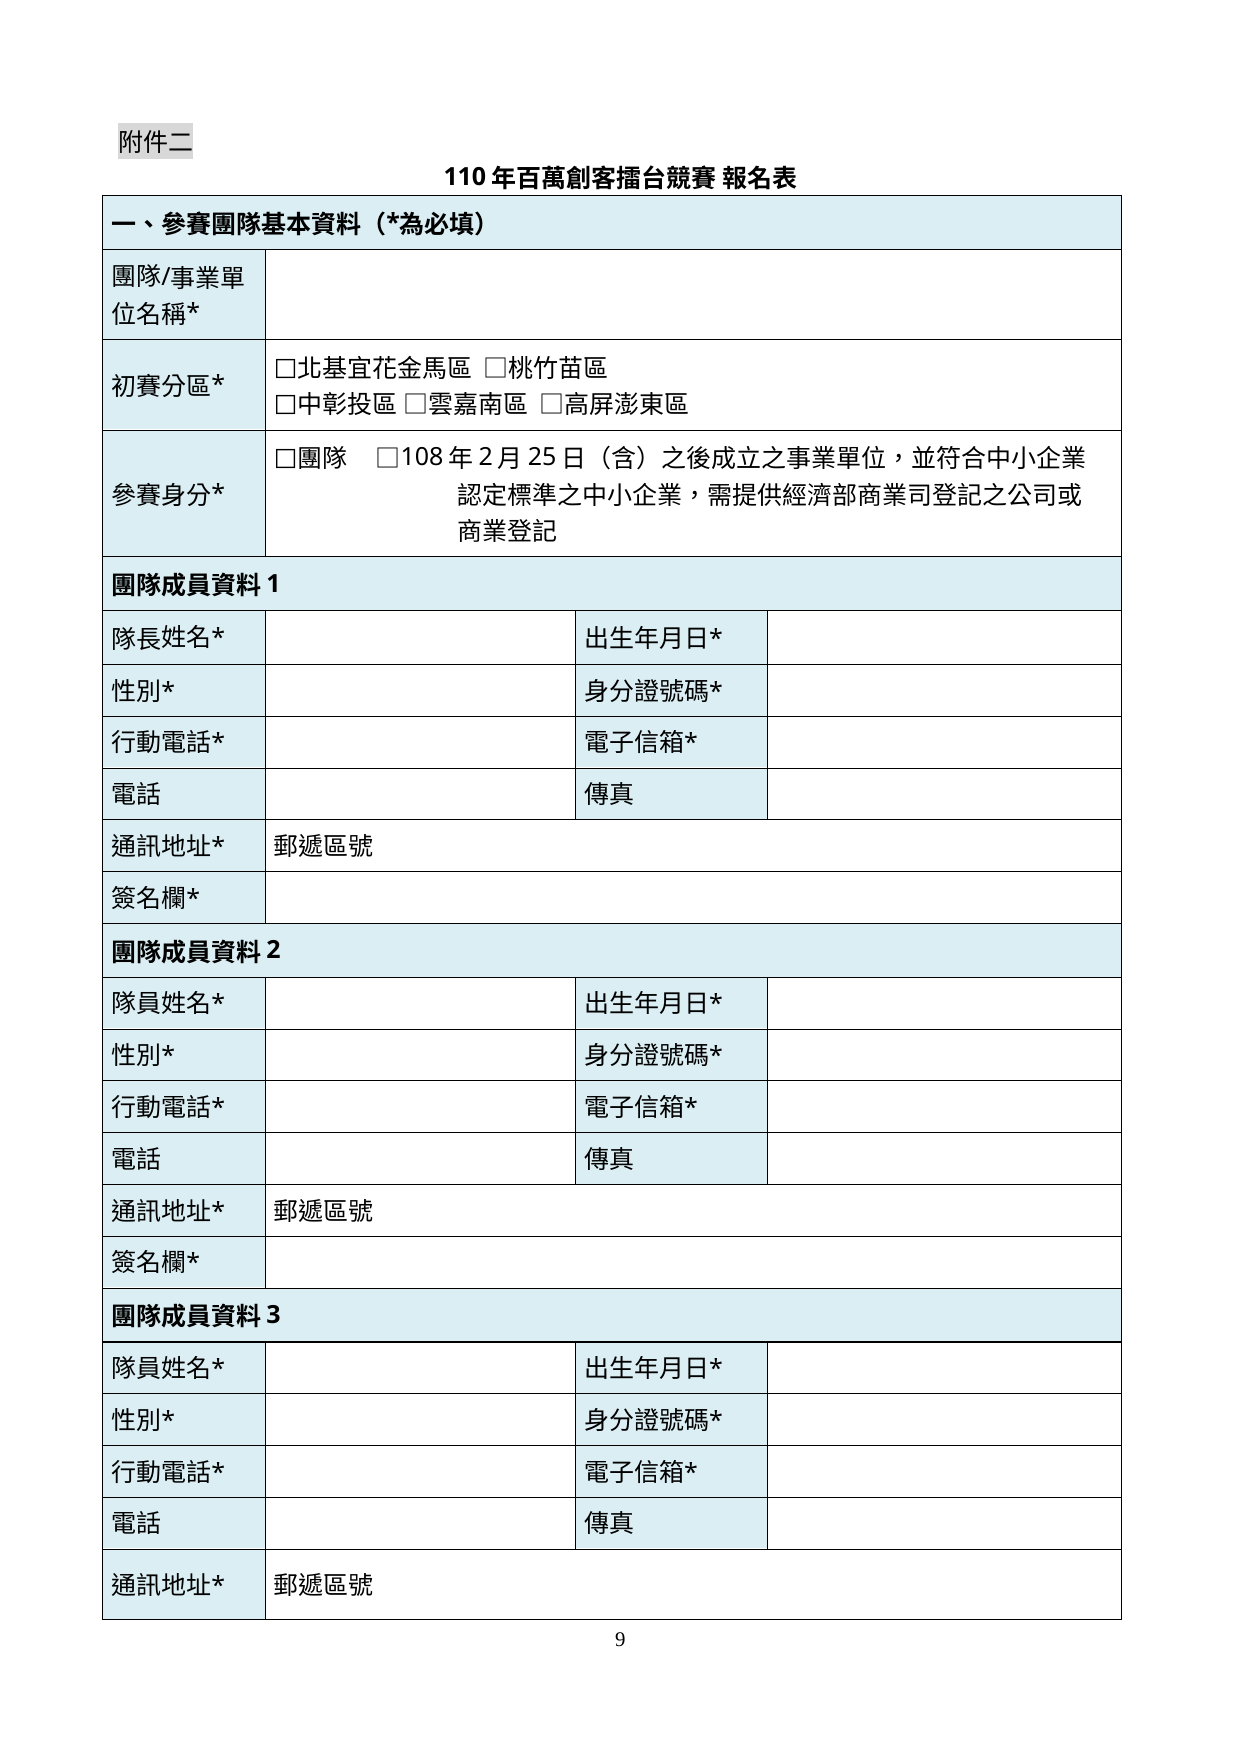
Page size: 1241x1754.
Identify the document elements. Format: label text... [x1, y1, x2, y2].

table_cell 郵遞區號 [266, 1550, 1121, 1619]
table_cell 身分證號碼* [576, 665, 767, 716]
table_cell 行動電話* [103, 1081, 265, 1132]
table_cell [768, 1081, 1121, 1132]
table_cell 通訊地址* [103, 820, 265, 871]
table_cell 電子信箱* [576, 1081, 767, 1132]
table_cell [266, 1343, 575, 1393]
table_cell 團隊成員資料2 [103, 924, 1121, 977]
table_header 一、參賽團隊基本資料（*為必填） [103, 196, 1121, 249]
table_cell 團隊成員資料3 [103, 1289, 1121, 1341]
table_cell 身分證號碼* [576, 1030, 767, 1080]
table_cell 傳真 [576, 1498, 767, 1548]
table_cell [768, 1133, 1121, 1184]
table_cell 通訊地址* [103, 1550, 265, 1619]
table_cell [768, 1394, 1121, 1445]
table_cell 電子信箱* [576, 1446, 767, 1497]
table_cell 隊員姓名* [103, 1343, 265, 1393]
table_cell 初賽分區* [103, 340, 265, 429]
table_cell [768, 1030, 1121, 1080]
table_cell 性別* [103, 665, 265, 716]
table_cell [266, 717, 575, 767]
table_cell 簽名欄* [103, 1237, 265, 1287]
table_cell 簽名欄* [103, 872, 265, 923]
table_cell 傳真 [576, 1133, 767, 1184]
table_cell 性別* [103, 1394, 265, 1445]
table_cell [768, 769, 1121, 819]
table_cell 傳真 [576, 769, 767, 819]
table_cell [266, 1498, 575, 1548]
table_cell 電話 [103, 1498, 265, 1548]
table_cell [266, 1237, 1121, 1287]
table_cell 隊長姓名* [103, 611, 265, 664]
table_cell [768, 717, 1121, 767]
table_cell 出生年月日* [576, 611, 767, 664]
table_cell [768, 1498, 1121, 1548]
table_cell 電話 [103, 1133, 265, 1184]
table_cell [266, 1030, 575, 1080]
table_cell 電子信箱* [576, 717, 767, 767]
table_cell 電話 [103, 769, 265, 819]
text 附件二 [118, 123, 1122, 159]
table_cell [266, 1446, 575, 1497]
table_cell [266, 1133, 575, 1184]
table_cell 參賽身分* [103, 431, 265, 556]
text 110年百萬創客擂台競賽 報名表 [118, 159, 1122, 195]
table_cell 行動電話* [103, 1446, 265, 1497]
table_cell [266, 978, 575, 1028]
table_cell 性別* [103, 1030, 265, 1080]
table_cell 通訊地址* [103, 1185, 265, 1236]
table_cell [768, 978, 1121, 1028]
table_cell [266, 1394, 575, 1445]
table_cell 團隊/事業單位名稱* [103, 250, 265, 339]
table_cell □團隊 □108年2月25日（含）之後成立之事業單位，並符合中小企業認定標準之中小企業，需提供經濟部商業司登記之公司或商業登記 [266, 431, 1121, 556]
table_cell [266, 769, 575, 819]
table_cell 出生年月日* [576, 1343, 767, 1393]
table_cell 團隊成員資料1 [103, 557, 1121, 610]
table_cell 隊員姓名* [103, 978, 265, 1028]
table_cell [266, 665, 575, 716]
table_cell 出生年月日* [576, 978, 767, 1028]
table_cell 行動電話* [103, 717, 265, 767]
table_cell 身分證號碼* [576, 1394, 767, 1445]
table_cell [266, 872, 1121, 923]
table_cell [266, 1081, 575, 1132]
table_cell 郵遞區號 [266, 1185, 1121, 1236]
table_cell [768, 611, 1121, 664]
table_cell 郵遞區號 [266, 820, 1121, 871]
table_cell [768, 1343, 1121, 1393]
table_cell □北基宜花金馬區 □桃竹苗區 □中彰投區 □雲嘉南區 □高屏澎東區 [266, 340, 1121, 429]
table_cell [768, 1446, 1121, 1497]
table_cell [266, 250, 1121, 339]
table_cell [768, 665, 1121, 716]
table_cell [266, 611, 575, 664]
